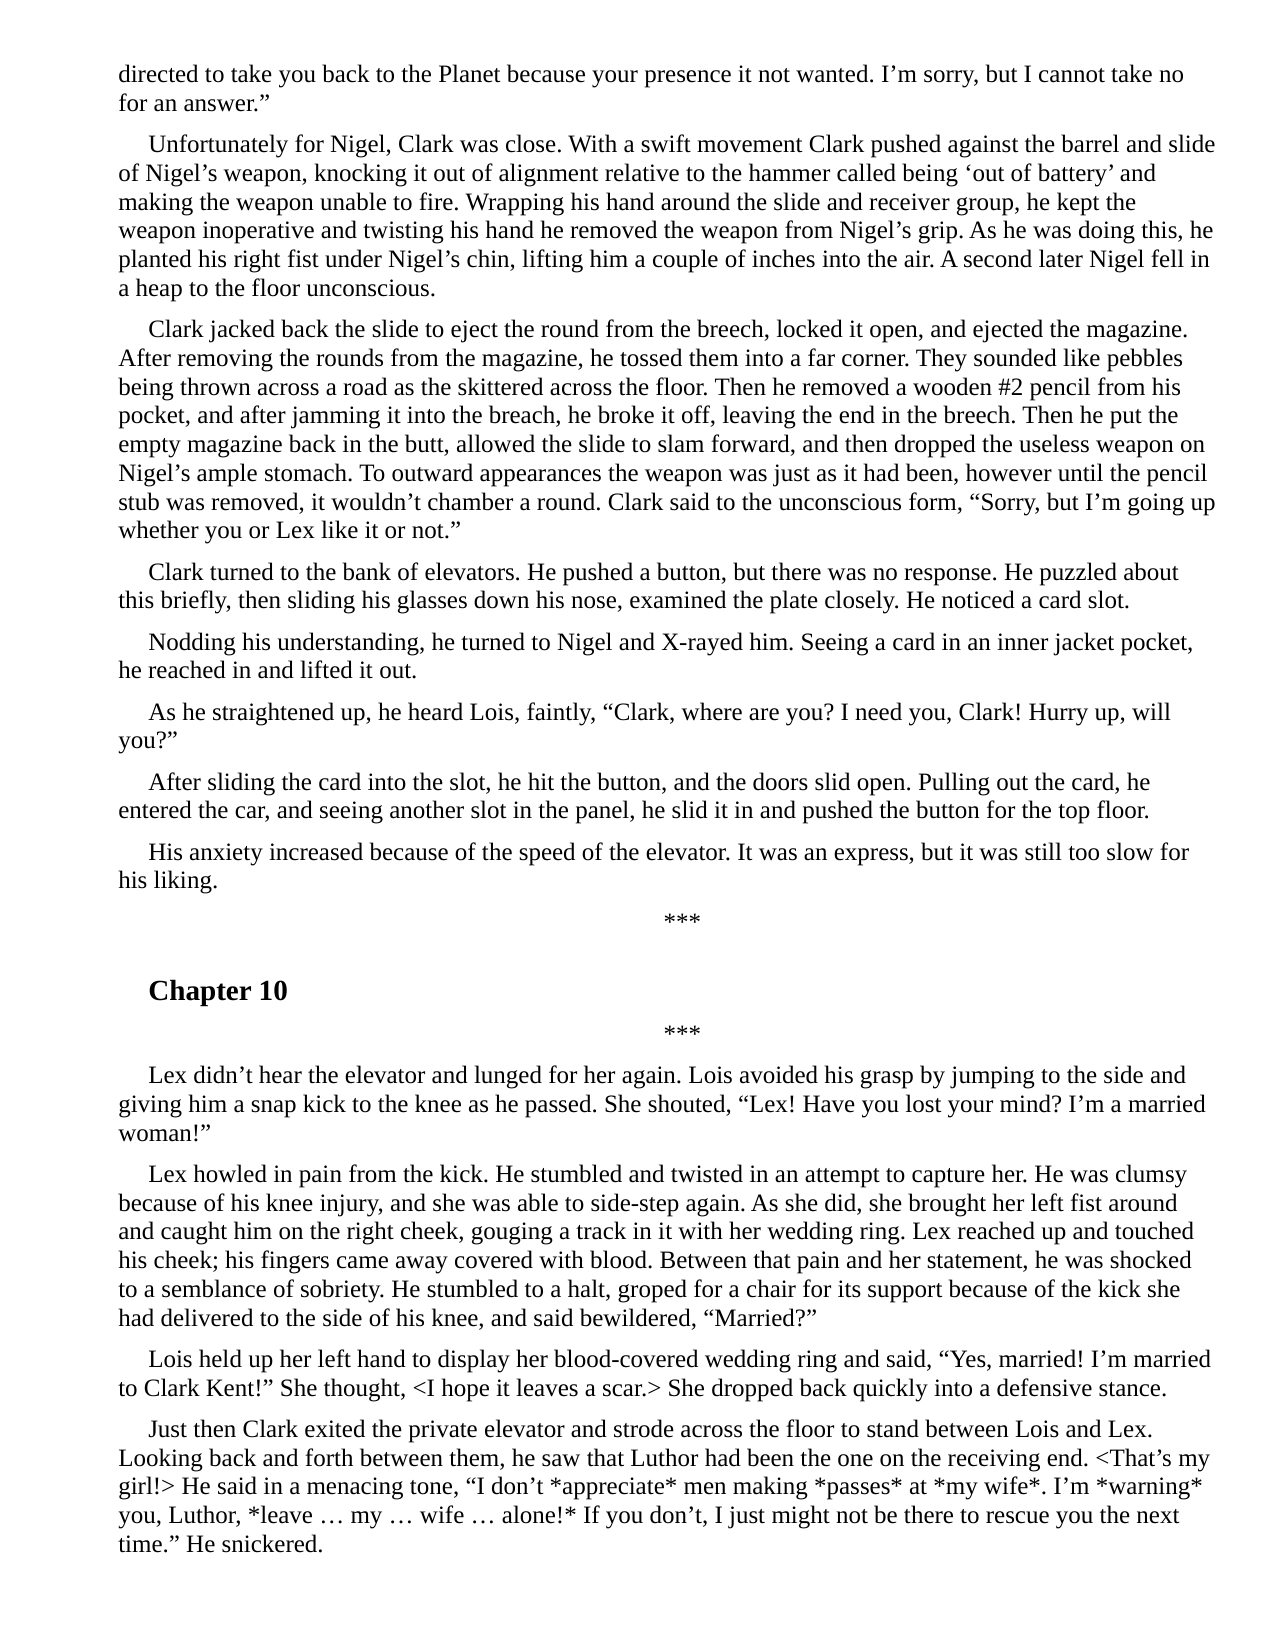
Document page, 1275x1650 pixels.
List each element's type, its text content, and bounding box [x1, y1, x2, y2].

text Lex howled in pain from the kick. He stumbled and twisted in an attempt to capture her. He was clumsy because of his knee injury, and she was able to side-step again. As she did, she brought her left fist around and caught him on the right cheek, gouging a track in it with her wedding ring. Lex reached up and touched his cheek; his fingers came away covered with blood. Between that pain and her statement, he was shocked to a semblance of sobriety. He stumbled to a halt, groped for a chair for its support because of the kick she had delivered to the side of his knee, and said bewildered, “Married?” [118, 1159, 1216, 1331]
text As he straightened up, he heard Lois, faintly, “Clark, where are you? I need you, Clark! Hurry up, will you?” [118, 697, 1216, 754]
text After sliding the card into the slot, he hit the button, and the doors slid open. Pulling out the card, he entered the car, and seeing another slot in the panel, he slid it in and pushed the button for the top floor. [118, 767, 1216, 824]
text His anxiety increased because of the speed of the elevator. It was an express, but it was still too slow for his liking. [118, 837, 1216, 894]
text Just then Clark exited the private elevator and strode across the floor to stand between Lois and Lex. Looking back and forth between them, he saw that Luthor had been the one on the receiving end. <That’s my girl!> He said in a menacing tone, “I don’t *appreciate* men making *passes* at *my wife*. I’m *warning* you, Luthor, *leave … my … wife … alone!* If you don’t, I just might not be there to rescue you the next time.” He snickered. [118, 1414, 1216, 1558]
text Lex didn’t hear the elevator and lunged for her again. Lois avoided his grasp by jumping to the side and giving him a snap kick to the knee as he passed. She shouted, “Lex! Have you lost your mind? I’m a married woman!” [118, 1060, 1216, 1146]
text *** [118, 907, 1216, 935]
text *** [118, 1019, 1216, 1048]
text Clark jacked back the slide to eject the round from the breech, locked it open, and ejected the magazine. After removing the rounds from the magazine, he tossed them into a far corner. They sounded like pebbles being thrown across a road as the skittered across the floor. Then he removed a wooden #2 pencil from his pocket, and after jamming it into the breach, he broke it off, leaving the end in the breech. Then he put the empty magazine back in the butt, allowed the slide to slam forward, and then dropped the useless weapon on Nigel’s ample stomach. To outward appearances the weapon was just as it had been, however until the pencil stub was removed, it wouldn’t chamber a round. Clark said to the unconscious form, “Sorry, but I’m going up whether you or Lex like it or not.” [118, 314, 1216, 544]
subtitle Chapter 10 [118, 973, 1216, 1006]
text Nodding his understanding, he turned to Nigel and X-rayed him. Seeing a card in an inner jacket pocket, he reached in and lifted it out. [118, 627, 1216, 684]
text Unfortunately for Nigel, Clark was close. With a swift movement Clark pushed against the barrel and slide of Nigel’s weapon, knocking it out of alignment relative to the hammer called being ‘out of battery’ and making the weapon unable to fire. Wrapping his hand around the slide and receiver group, he kept the weapon inoperative and twisting his hand he removed the weapon from Nigel’s grip. As he was doing this, he planted his right fist under Nigel’s chin, lifting him a couple of inches into the air. A second later Nigel fell in a heap to the floor unconscious. [118, 129, 1216, 302]
text directed to take you back to the Planet because your presence it not wanted. I’m sorry, but I cannot take no for an answer.” [118, 59, 1216, 117]
text Lois held up her left hand to display her blood-covered wedding ring and said, “Yes, married! I’m married to Clark Kent!” She thought, <I hope it leaves a scar.> She dropped back quickly into a defensive stance. [118, 1344, 1216, 1401]
text Clark turned to the bank of elevators. He pushed a button, but there was no response. He puzzled about this briefly, then sliding his glasses down his nose, examined the plate closely. He noticed a card slot. [118, 557, 1216, 614]
